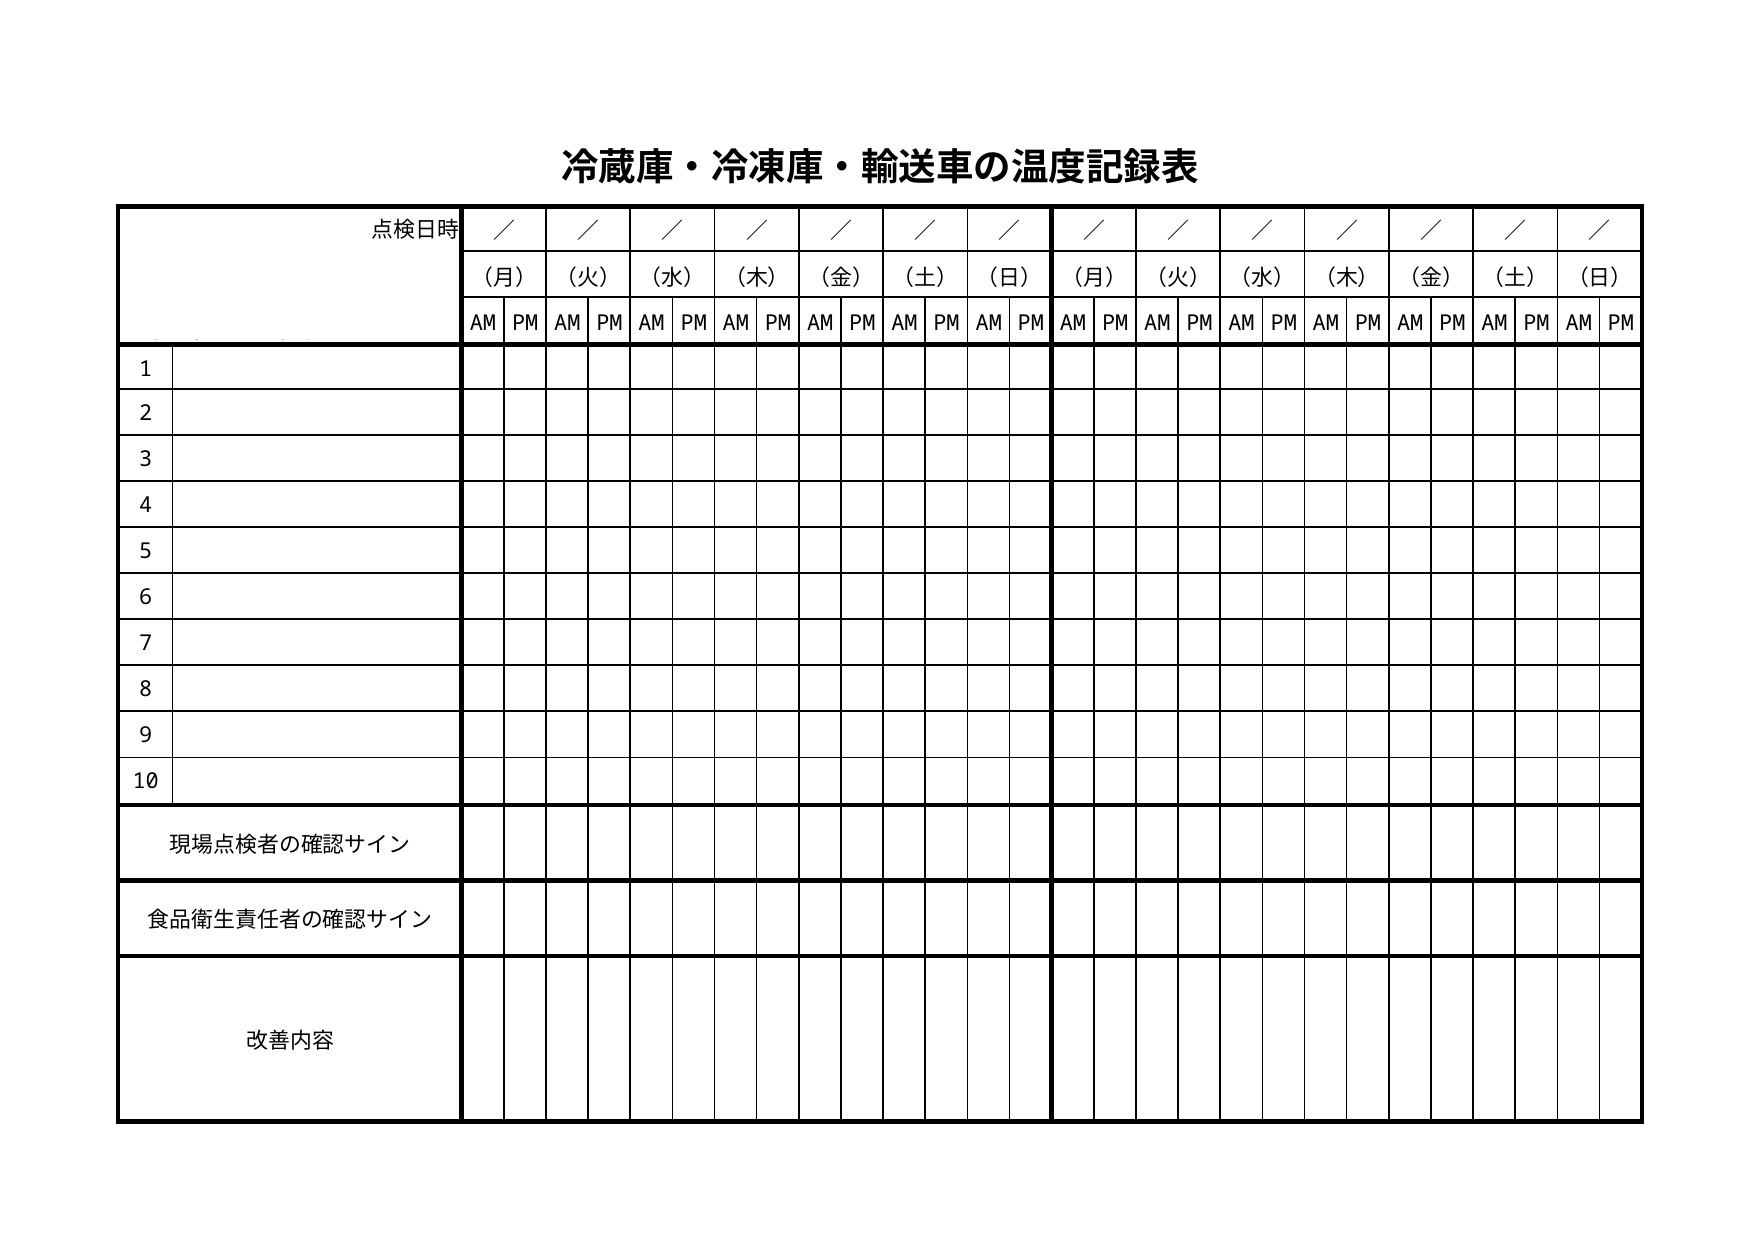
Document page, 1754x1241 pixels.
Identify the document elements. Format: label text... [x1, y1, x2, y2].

table_cell [589, 347, 629, 388]
table_header ／ [800, 209, 882, 250]
table_cell [1390, 958, 1430, 1119]
table_cell [1390, 620, 1430, 664]
table_header ／ [1390, 209, 1472, 250]
table_cell [1600, 666, 1640, 710]
table_cell 4 [120, 482, 172, 526]
table_cell [1221, 390, 1262, 434]
table_cell [173, 758, 459, 802]
table_cell [547, 712, 587, 756]
table_cell [1432, 883, 1472, 954]
table_cell [1474, 620, 1514, 664]
table_cell [1516, 620, 1557, 664]
table_cell [1263, 436, 1304, 480]
table_cell [1263, 390, 1304, 434]
table_cell （金） [800, 252, 882, 296]
table_cell [1179, 712, 1219, 756]
table_cell [547, 574, 587, 618]
table_cell PM [1600, 298, 1640, 342]
table_cell [1221, 712, 1262, 756]
table_cell [1010, 482, 1049, 526]
table_cell [1600, 347, 1640, 388]
table_cell [673, 712, 714, 756]
table_header ／ [1137, 209, 1219, 250]
table_cell [757, 807, 798, 878]
table_cell [1516, 758, 1557, 802]
table_cell [505, 666, 545, 710]
table_cell [1347, 807, 1388, 878]
table_cell [173, 436, 459, 480]
table_cell [715, 482, 756, 526]
table_cell [1516, 958, 1557, 1119]
table_cell [1347, 758, 1388, 802]
table_cell [505, 528, 545, 572]
table_cell [1010, 807, 1049, 878]
table_cell [800, 528, 840, 572]
table_cell （水） [631, 252, 714, 296]
table_cell [1263, 712, 1304, 756]
table_cell PM [842, 298, 882, 342]
table_cell [1600, 883, 1640, 954]
table_cell [1432, 958, 1472, 1119]
table_cell [1558, 883, 1599, 954]
table_cell [589, 620, 629, 664]
table_cell [715, 528, 756, 572]
table_cell [589, 390, 629, 434]
table_cell [757, 482, 798, 526]
table_cell [1390, 436, 1430, 480]
table_cell [505, 620, 545, 664]
table_cell [1095, 620, 1135, 664]
table_cell AM [547, 298, 587, 342]
table_cell [968, 574, 1009, 618]
table_cell [757, 958, 798, 1119]
table_cell [757, 712, 798, 756]
table_cell [631, 620, 672, 664]
table_cell AM [631, 298, 672, 342]
table_cell [631, 528, 672, 572]
table_cell [173, 620, 459, 664]
table_cell [1516, 883, 1557, 954]
table_header ／ [715, 209, 798, 250]
table_cell [1221, 758, 1262, 802]
table_cell [1137, 883, 1177, 954]
table_cell [1558, 482, 1599, 526]
table_cell [1305, 883, 1346, 954]
table_cell [1221, 347, 1262, 388]
table_cell [1054, 712, 1093, 756]
table_cell [1179, 390, 1219, 434]
table_cell [1347, 528, 1388, 572]
table_cell [884, 712, 924, 756]
table_cell [884, 436, 924, 480]
table_cell [464, 758, 503, 802]
table_cell [800, 958, 840, 1119]
table_cell [1010, 883, 1049, 954]
table_cell [631, 436, 672, 480]
table_cell [926, 883, 967, 954]
table_cell [631, 807, 672, 878]
table_cell [1516, 528, 1557, 572]
table_cell [1558, 528, 1599, 572]
table_cell [505, 574, 545, 618]
table_cell [673, 436, 714, 480]
table_cell [464, 436, 503, 480]
table_cell [1179, 807, 1219, 878]
table_cell [1347, 620, 1388, 664]
table_cell [1600, 528, 1640, 572]
table_cell [800, 482, 840, 526]
table_cell [800, 758, 840, 802]
table_cell [884, 482, 924, 526]
table_cell [1221, 482, 1262, 526]
table_cell [1305, 390, 1346, 434]
table_cell [968, 347, 1009, 388]
table_cell （月） [1054, 252, 1135, 296]
table_cell [968, 620, 1009, 664]
table_cell [968, 883, 1009, 954]
table_cell （土） [884, 252, 967, 296]
table_cell AM [1221, 298, 1262, 342]
table_cell [173, 666, 459, 710]
table_cell [1516, 712, 1557, 756]
table_cell [464, 712, 503, 756]
table_cell [715, 347, 756, 388]
table_cell [968, 390, 1009, 434]
table_cell [589, 712, 629, 756]
table_cell [631, 347, 672, 388]
table_cell PM [1516, 298, 1557, 342]
table_cell [1474, 347, 1514, 388]
table_cell PM [589, 298, 629, 342]
table_cell AM [1390, 298, 1430, 342]
table_cell [589, 883, 629, 954]
table_cell [1305, 958, 1346, 1119]
table_cell [1600, 574, 1640, 618]
table_cell [1095, 482, 1135, 526]
table_cell [1095, 347, 1135, 388]
table_cell [926, 574, 967, 618]
table_cell [1558, 666, 1599, 710]
table_cell [1347, 666, 1388, 710]
table_header ／ [968, 209, 1049, 250]
table_cell [1263, 883, 1304, 954]
table_cell [926, 482, 967, 526]
table_cell （土） [1474, 252, 1557, 296]
table_cell [1263, 666, 1304, 710]
table_cell [1054, 574, 1093, 618]
table_cell [1432, 807, 1472, 878]
table_cell [968, 807, 1009, 878]
table_cell [1558, 347, 1599, 388]
table_cell 10 [120, 758, 172, 802]
table_cell [673, 958, 714, 1119]
table_header ／ [884, 209, 967, 250]
table_cell [1137, 807, 1177, 878]
table_cell [505, 347, 545, 388]
table_cell [968, 758, 1009, 802]
table_cell [842, 620, 882, 664]
table_cell [1221, 620, 1262, 664]
table_cell [589, 758, 629, 802]
table_cell [1095, 958, 1135, 1119]
table_cell [1263, 482, 1304, 526]
table_cell [1179, 666, 1219, 710]
table_cell [842, 883, 882, 954]
table_cell [1347, 436, 1388, 480]
table_cell （木） [715, 252, 798, 296]
table_cell [1474, 758, 1514, 802]
table_cell [926, 347, 967, 388]
table_cell [589, 482, 629, 526]
table_cell [1516, 436, 1557, 480]
table_cell [1558, 620, 1599, 664]
table_cell [1558, 807, 1599, 878]
table_cell [1474, 482, 1514, 526]
table_cell [1558, 574, 1599, 618]
table_cell [673, 758, 714, 802]
table_cell [800, 620, 840, 664]
table_cell [842, 436, 882, 480]
table_cell [1010, 347, 1049, 388]
table_cell [1474, 436, 1514, 480]
table_cell [589, 666, 629, 710]
table_cell [1054, 436, 1093, 480]
table_cell [1054, 620, 1093, 664]
table_cell [1054, 807, 1093, 878]
table_cell [589, 436, 629, 480]
table_cell [1390, 482, 1430, 526]
table_cell [631, 958, 672, 1119]
table_cell [547, 390, 587, 434]
table_cell PM [673, 298, 714, 342]
table_cell [631, 883, 672, 954]
table_cell [884, 528, 924, 572]
table_cell [1474, 390, 1514, 434]
table_cell [1347, 712, 1388, 756]
table_cell [884, 574, 924, 618]
table_cell [1010, 620, 1049, 664]
table_cell [1516, 390, 1557, 434]
table_cell [1305, 666, 1346, 710]
table_cell [673, 807, 714, 878]
table_cell [1054, 347, 1093, 388]
table_cell [1347, 574, 1388, 618]
table_cell PM [1095, 298, 1135, 342]
table_cell [1095, 666, 1135, 710]
table_cell [1263, 958, 1304, 1119]
table_cell [757, 620, 798, 664]
table_cell [757, 436, 798, 480]
table_cell [1054, 883, 1093, 954]
table_cell [673, 574, 714, 618]
table_cell [715, 666, 756, 710]
table_cell [464, 482, 503, 526]
table_cell [1558, 758, 1599, 802]
table_cell [464, 574, 503, 618]
table_cell [1432, 347, 1472, 388]
table_cell PM [757, 298, 798, 342]
table_cell [968, 712, 1009, 756]
table_cell [757, 528, 798, 572]
table_cell [926, 620, 967, 664]
table_cell [1179, 436, 1219, 480]
table_cell [1305, 482, 1346, 526]
table_cell [1095, 807, 1135, 878]
table_cell [547, 958, 587, 1119]
table_cell [800, 712, 840, 756]
table_cell [1095, 574, 1135, 618]
table_cell [1474, 712, 1514, 756]
table_cell [1095, 883, 1135, 954]
table_cell [968, 528, 1009, 572]
table_cell [1390, 807, 1430, 878]
table_cell [1390, 666, 1430, 710]
table_cell [800, 574, 840, 618]
table_cell [673, 347, 714, 388]
table_cell AM [968, 298, 1009, 342]
table_cell [1558, 958, 1599, 1119]
table_cell [800, 666, 840, 710]
table_cell [1432, 758, 1472, 802]
table_cell [1054, 666, 1093, 710]
table_cell [1137, 620, 1177, 664]
table_cell [505, 712, 545, 756]
table_cell [1095, 758, 1135, 802]
table_cell AM [1137, 298, 1177, 342]
table_cell [884, 347, 924, 388]
table_cell [800, 807, 840, 878]
table_cell [547, 758, 587, 802]
table_cell [1390, 883, 1430, 954]
table_cell （月） [464, 252, 545, 296]
table_cell [1516, 807, 1557, 878]
table_cell [1305, 712, 1346, 756]
table_cell [464, 347, 503, 388]
table_cell [1474, 574, 1514, 618]
table_cell [673, 390, 714, 434]
table_cell [842, 807, 882, 878]
table_cell [1600, 712, 1640, 756]
table_cell [505, 390, 545, 434]
table_cell [715, 883, 756, 954]
table_header ／ [1305, 209, 1388, 250]
table_cell [1558, 390, 1599, 434]
table_cell [1263, 347, 1304, 388]
table_cell [842, 347, 882, 388]
table_header ／ [631, 209, 714, 250]
table_cell [1137, 482, 1177, 526]
table_cell 7 [120, 620, 172, 664]
table_cell [505, 436, 545, 480]
table_cell [800, 436, 840, 480]
table_cell [1305, 620, 1346, 664]
table_cell 3 [120, 436, 172, 480]
table_cell [1347, 347, 1388, 388]
table_cell [884, 883, 924, 954]
table_cell [715, 574, 756, 618]
table_cell [926, 807, 967, 878]
table_cell [673, 883, 714, 954]
table_cell [1137, 666, 1177, 710]
table_cell [1474, 883, 1514, 954]
table_cell [1305, 528, 1346, 572]
table_cell [1347, 390, 1388, 434]
table_cell [884, 758, 924, 802]
table_cell [464, 666, 503, 710]
table_cell [673, 666, 714, 710]
table_cell [926, 712, 967, 756]
table_cell [1010, 574, 1049, 618]
table_cell AM [1474, 298, 1514, 342]
table_cell [1179, 883, 1219, 954]
table_cell [1263, 574, 1304, 618]
table_cell [1095, 712, 1135, 756]
table_cell [757, 666, 798, 710]
table_cell [757, 390, 798, 434]
table_cell PM [1432, 298, 1472, 342]
table_cell [1221, 883, 1262, 954]
table_cell [1221, 436, 1262, 480]
table_cell [1432, 712, 1472, 756]
table_cell [631, 758, 672, 802]
table_cell [631, 666, 672, 710]
table_cell （日） [1558, 252, 1640, 296]
table_cell [505, 758, 545, 802]
table_cell [1054, 958, 1093, 1119]
table_cell [1432, 574, 1472, 618]
table_cell [1010, 958, 1049, 1119]
table_cell [631, 712, 672, 756]
table_cell 6 [120, 574, 172, 618]
table_cell [1137, 758, 1177, 802]
table_cell [1390, 390, 1430, 434]
table_cell [1179, 758, 1219, 802]
table_cell [1347, 482, 1388, 526]
table_cell [715, 807, 756, 878]
table_cell [631, 482, 672, 526]
table_cell PM [1263, 298, 1304, 342]
table_cell [1137, 347, 1177, 388]
table_cell [1390, 758, 1430, 802]
table_cell [173, 347, 459, 388]
table_cell [1221, 958, 1262, 1119]
table_cell [926, 528, 967, 572]
table_cell （日） [968, 252, 1049, 296]
table_cell PM [1010, 298, 1049, 342]
table_cell [1263, 620, 1304, 664]
table_cell [1179, 482, 1219, 526]
table_cell [547, 347, 587, 388]
table_cell [173, 574, 459, 618]
table_cell [1137, 958, 1177, 1119]
table_cell [547, 807, 587, 878]
table_cell [715, 712, 756, 756]
table_cell [1516, 347, 1557, 388]
table_header 点検日時 用途、食品別に名称記入 [120, 209, 459, 342]
table_header ／ [464, 209, 545, 250]
table_cell [631, 390, 672, 434]
table_cell [1474, 528, 1514, 572]
table_cell [1263, 807, 1304, 878]
table_cell [1390, 347, 1430, 388]
table_cell PM [505, 298, 545, 342]
table_cell 9 [120, 712, 172, 756]
table_cell [1390, 528, 1430, 572]
table_cell [173, 712, 459, 756]
table_cell [1347, 958, 1388, 1119]
table_cell [464, 528, 503, 572]
table_cell [1558, 712, 1599, 756]
table_cell [631, 574, 672, 618]
table_cell [1179, 528, 1219, 572]
table_cell [173, 390, 459, 434]
table_cell [173, 482, 459, 526]
table_cell [1221, 666, 1262, 710]
table_cell [968, 958, 1009, 1119]
table_cell [926, 390, 967, 434]
table_cell [968, 482, 1009, 526]
table_cell 2 [120, 390, 172, 434]
table_cell AM [464, 298, 503, 342]
table_cell [842, 390, 882, 434]
table_cell [968, 436, 1009, 480]
table_cell [589, 958, 629, 1119]
table_cell [1010, 436, 1049, 480]
table_cell [464, 807, 503, 878]
table_cell [1137, 712, 1177, 756]
table_cell [1432, 482, 1472, 526]
table_cell [1432, 390, 1472, 434]
table_header ／ [1558, 209, 1640, 250]
table_cell AM [800, 298, 840, 342]
table_cell [547, 883, 587, 954]
table_cell [1516, 666, 1557, 710]
table_cell [547, 666, 587, 710]
table_cell [1095, 436, 1135, 480]
table_cell [464, 390, 503, 434]
table_cell [173, 528, 459, 572]
table_cell [505, 482, 545, 526]
table_cell [589, 528, 629, 572]
table_cell 1 [120, 347, 172, 388]
table_cell [505, 958, 545, 1119]
table_cell AM [1305, 298, 1346, 342]
table_cell [842, 958, 882, 1119]
table_cell [505, 807, 545, 878]
table_cell [1221, 574, 1262, 618]
table_cell [1474, 807, 1514, 878]
table_cell [1137, 436, 1177, 480]
table_cell [589, 807, 629, 878]
table_header ／ [1054, 209, 1135, 250]
table_cell [1010, 712, 1049, 756]
table_cell [1221, 528, 1262, 572]
table_cell [1432, 436, 1472, 480]
table_cell 食品衛生責任者の確認サイン [120, 883, 459, 954]
table_cell [464, 958, 503, 1119]
table_cell [1600, 436, 1640, 480]
table_cell PM [926, 298, 967, 342]
table_cell [1054, 528, 1093, 572]
table_cell [1010, 528, 1049, 572]
table_cell PM [1347, 298, 1388, 342]
table_cell [547, 436, 587, 480]
table_cell [673, 620, 714, 664]
table_cell [715, 758, 756, 802]
table_cell [1305, 436, 1346, 480]
table_cell （金） [1390, 252, 1472, 296]
table_cell [1137, 574, 1177, 618]
table_cell [842, 666, 882, 710]
table_cell 現場点検者の確認サイン [120, 807, 459, 878]
table_cell [1600, 482, 1640, 526]
table_cell [1516, 482, 1557, 526]
table_cell [715, 436, 756, 480]
table_cell [1432, 620, 1472, 664]
table_cell [884, 807, 924, 878]
table_cell [1600, 390, 1640, 434]
table_cell AM [715, 298, 756, 342]
table_cell [1600, 807, 1640, 878]
table_cell [926, 958, 967, 1119]
table_cell [1179, 347, 1219, 388]
table_cell [1390, 574, 1430, 618]
table_cell [1221, 807, 1262, 878]
table_cell [926, 758, 967, 802]
table_cell [1179, 574, 1219, 618]
table_cell （火） [1137, 252, 1219, 296]
table_cell [800, 390, 840, 434]
table_cell [842, 758, 882, 802]
table_cell [1474, 958, 1514, 1119]
table_cell [926, 666, 967, 710]
table_cell [1137, 390, 1177, 434]
table_cell [547, 620, 587, 664]
table_cell 5 [120, 528, 172, 572]
table_cell 改善内容 [120, 958, 459, 1119]
table_cell [884, 620, 924, 664]
table_cell [757, 758, 798, 802]
table_cell [1263, 528, 1304, 572]
table_cell [1558, 436, 1599, 480]
table_cell [464, 620, 503, 664]
table_header ／ [547, 209, 629, 250]
table_cell [1179, 958, 1219, 1119]
table_cell AM [1558, 298, 1599, 342]
table_cell [673, 528, 714, 572]
table_cell [715, 958, 756, 1119]
table_cell [547, 482, 587, 526]
table_cell [1305, 758, 1346, 802]
table_cell [757, 883, 798, 954]
table_cell [968, 666, 1009, 710]
table_cell [800, 883, 840, 954]
table_cell [1516, 574, 1557, 618]
table_cell 8 [120, 666, 172, 710]
table_cell [1600, 758, 1640, 802]
table_header ／ [1474, 209, 1557, 250]
table_cell [547, 528, 587, 572]
table_cell [842, 528, 882, 572]
table_cell [884, 958, 924, 1119]
table_cell AM [884, 298, 924, 342]
table_cell [1054, 482, 1093, 526]
table_cell [1137, 528, 1177, 572]
table_cell [842, 482, 882, 526]
table_cell [884, 390, 924, 434]
table_cell [757, 347, 798, 388]
table_cell [1347, 883, 1388, 954]
table_cell [589, 574, 629, 618]
table_cell [842, 712, 882, 756]
table_cell [1010, 758, 1049, 802]
table_cell [1305, 807, 1346, 878]
table_cell AM [1054, 298, 1093, 342]
table_cell [884, 666, 924, 710]
table_cell [715, 620, 756, 664]
table_cell [505, 883, 545, 954]
table_cell [715, 390, 756, 434]
table_header ／ [1221, 209, 1304, 250]
table_cell [1010, 666, 1049, 710]
table_cell [757, 574, 798, 618]
table_cell [1095, 390, 1135, 434]
table_cell [1263, 758, 1304, 802]
table_cell [1305, 574, 1346, 618]
table_cell [464, 883, 503, 954]
table_cell [1054, 758, 1093, 802]
table_cell [1054, 390, 1093, 434]
table_cell [1390, 712, 1430, 756]
table_cell [842, 574, 882, 618]
table_cell [1432, 666, 1472, 710]
table_cell （木） [1305, 252, 1388, 296]
table_cell [1600, 958, 1640, 1119]
subtitle 冷蔵庫・冷凍庫・輸送車の温度記録表 [118, 137, 1642, 191]
table_cell [926, 436, 967, 480]
table_cell [1095, 528, 1135, 572]
table_cell PM [1179, 298, 1219, 342]
table_cell [1179, 620, 1219, 664]
table_cell [1474, 666, 1514, 710]
table_cell [1305, 347, 1346, 388]
table_cell （水） [1221, 252, 1304, 296]
table_cell （火） [547, 252, 629, 296]
table_cell [1010, 390, 1049, 434]
table_cell [673, 482, 714, 526]
table_cell [1600, 620, 1640, 664]
table_cell [800, 347, 840, 388]
table_cell [1432, 528, 1472, 572]
